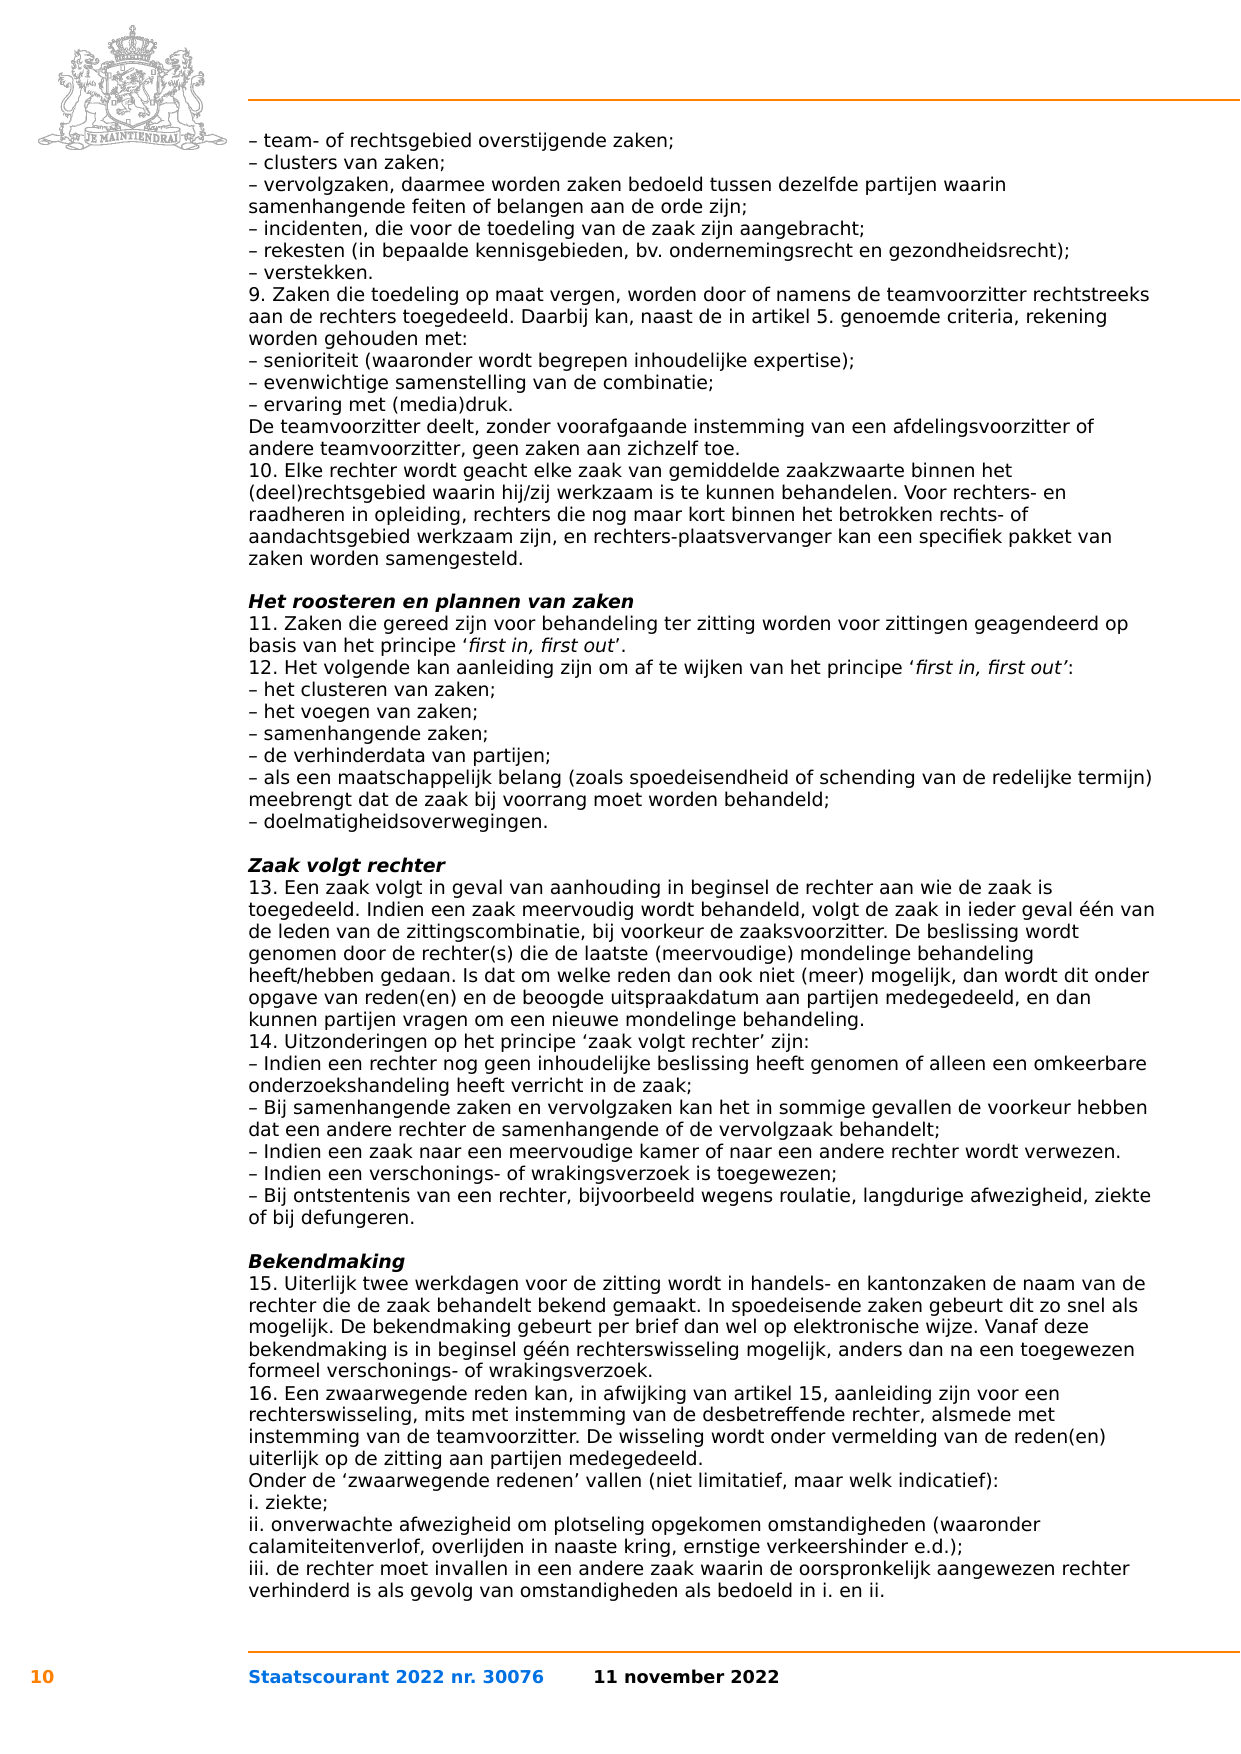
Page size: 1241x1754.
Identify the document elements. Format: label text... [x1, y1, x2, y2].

text 13. Een zaak volgt in geval van aanhouding in beginsel de rechter aan wie de zaak is toegedeeld. Indien een zaak meervoudig wordt behandeld, volgt de zaak in ieder geval één van de leden van de zittingscombinatie, bij voorkeur de zaaksvoorzitter. De beslissing wordt genomen door de rechter(s) die de laatste (meervoudige) mondelinge behandeling heeft/hebben gedaan. Is dat om welke reden dan ook niet (meer) mogelijk, dan wordt dit onder opgave van reden(en) en de beoogde uitspraakdatum aan partijen medegedeeld, en dan kunnen partijen vragen om een nieuwe mondelinge behandeling. [248, 877, 1163, 1031]
text 14. Uitzonderingen op het principe ‘zaak volgt rechter’ zijn: [248, 1031, 1163, 1053]
text 12. Het volgende kan aanleiding zijn om af te wijken van het principe ‘first in, first out’: [248, 657, 1163, 679]
text – team- of rechtsgebied overstijgende zaken; [248, 130, 1163, 152]
text – Indien een verschonings- of wrakingsverzoek is toegewezen; [248, 1163, 1163, 1185]
subtitle Zaak volgt rechter [248, 855, 1163, 877]
text – Bij samenhangende zaken en vervolgzaken kan het in sommige gevallen de voorkeur hebben dat een andere rechter de samenhangende of de vervolgzaak behandelt; [248, 1097, 1163, 1141]
text – Indien een rechter nog geen inhoudelijke beslissing heeft genomen of alleen een omkeerbare onderzoekshandeling heeft verricht in de zaak; [248, 1053, 1163, 1097]
text – Bij ontstentenis van een rechter, bijvoorbeeld wegens roulatie, langdurige afwezigheid, ziekte of bij defungeren. [248, 1185, 1163, 1229]
text 16. Een zwaarwegende reden kan, in afwijking van artikel 15, aanleiding zijn voor een rechterswisseling, mits met instemming van de desbetreffende rechter, alsmede met instemming van de teamvoorzitter. De wisseling wordt onder vermelding van de reden(en) uiterlijk op de zitting aan partijen medegedeeld. [248, 1382, 1163, 1470]
text 10. Elke rechter wordt geacht elke zaak van gemiddelde zaakzwaarte binnen het (deel)rechtsgebied waarin hij/zij werkzaam is te kunnen behandelen. Voor rechters- en raadheren in opleiding, rechters die nog maar kort binnen het betrokken rechts- of aandachtsgebied werkzaam zijn, en rechters-plaatsvervanger kan een specifiek pakket van zaken worden samengesteld. [248, 459, 1163, 569]
text – het voegen van zaken; [248, 701, 1163, 723]
text – ervaring met (media)druk. [248, 394, 1163, 416]
text – het clusteren van zaken; [248, 679, 1163, 701]
text – de verhinderdata van partijen; [248, 745, 1163, 767]
text – als een maatschappelijk belang (zoals spoedeisendheid of schending van de redelijke termijn) meebrengt dat de zaak bij voorrang moet worden behandeld; [248, 767, 1163, 811]
picture [38, 25, 227, 150]
text iii. de rechter moet invallen in een andere zaak waarin de oorspronkelijk aangewezen rechter verhinderd is als gevolg van omstandigheden als bedoeld in i. en ii. [248, 1558, 1163, 1602]
text – senioriteit (waaronder wordt begrepen inhoudelijke expertise); [248, 350, 1163, 372]
text De teamvoorzitter deelt, zonder voorafgaande instemming van een afdelingsvoorzitter of andere teamvoorzitter, geen zaken aan zichzelf toe. [248, 416, 1163, 459]
text – evenwichtige samenstelling van de combinatie; [248, 372, 1163, 394]
text – vervolgzaken, daarmee worden zaken bedoeld tussen dezelfde partijen waarin samenhangende feiten of belangen aan de orde zijn; [248, 174, 1163, 218]
text – incidenten, die voor de toedeling van de zaak zijn aangebracht; [248, 218, 1163, 240]
text – verstekken. [248, 262, 1163, 284]
text – samenhangende zaken; [248, 723, 1163, 745]
text Onder de ‘zwaarwegende redenen’ vallen (niet limitatief, maar welk indicatief): [248, 1470, 1163, 1492]
subtitle Het roosteren en plannen van zaken [248, 591, 1163, 613]
text ii. onverwachte afwezigheid om plotseling opgekomen omstandigheden (waaronder calamiteitenverlof, overlijden in naaste kring, ernstige verkeershinder e.d.); [248, 1514, 1163, 1558]
text – clusters van zaken; [248, 152, 1163, 174]
text 15. Uiterlijk twee werkdagen voor de zitting wordt in handels- en kantonzaken de naam van de rechter die de zaak behandelt bekend gemaakt. In spoedeisende zaken gebeurt dit zo snel als mogelijk. De bekendmaking gebeurt per brief dan wel op elektronische wijze. Vanaf deze bekendmaking is in beginsel géén rechterswisseling mogelijk, anders dan na een toegewezen formeel verschonings- of wrakingsverzoek. [248, 1272, 1163, 1382]
text – doelmatigheidsoverwegingen. [248, 811, 1163, 833]
text 11. Zaken die gereed zijn voor behandeling ter zitting worden voor zittingen geagendeerd op basis van het principe ‘first in, first out’. [248, 613, 1163, 657]
text 9. Zaken die toedeling op maat vergen, worden door of namens de teamvoorzitter rechtstreeks aan de rechters toegedeeld. Daarbij kan, naast de in artikel 5. genoemde criteria, rekening worden gehouden met: [248, 284, 1163, 350]
text i. ziekte; [248, 1492, 1163, 1514]
text – rekesten (in bepaalde kennisgebieden, bv. ondernemingsrecht en gezondheidsrecht); [248, 240, 1163, 262]
text – Indien een zaak naar een meervoudige kamer of naar een andere rechter wordt verwezen. [248, 1141, 1163, 1163]
subtitle Bekendmaking [248, 1251, 1163, 1272]
